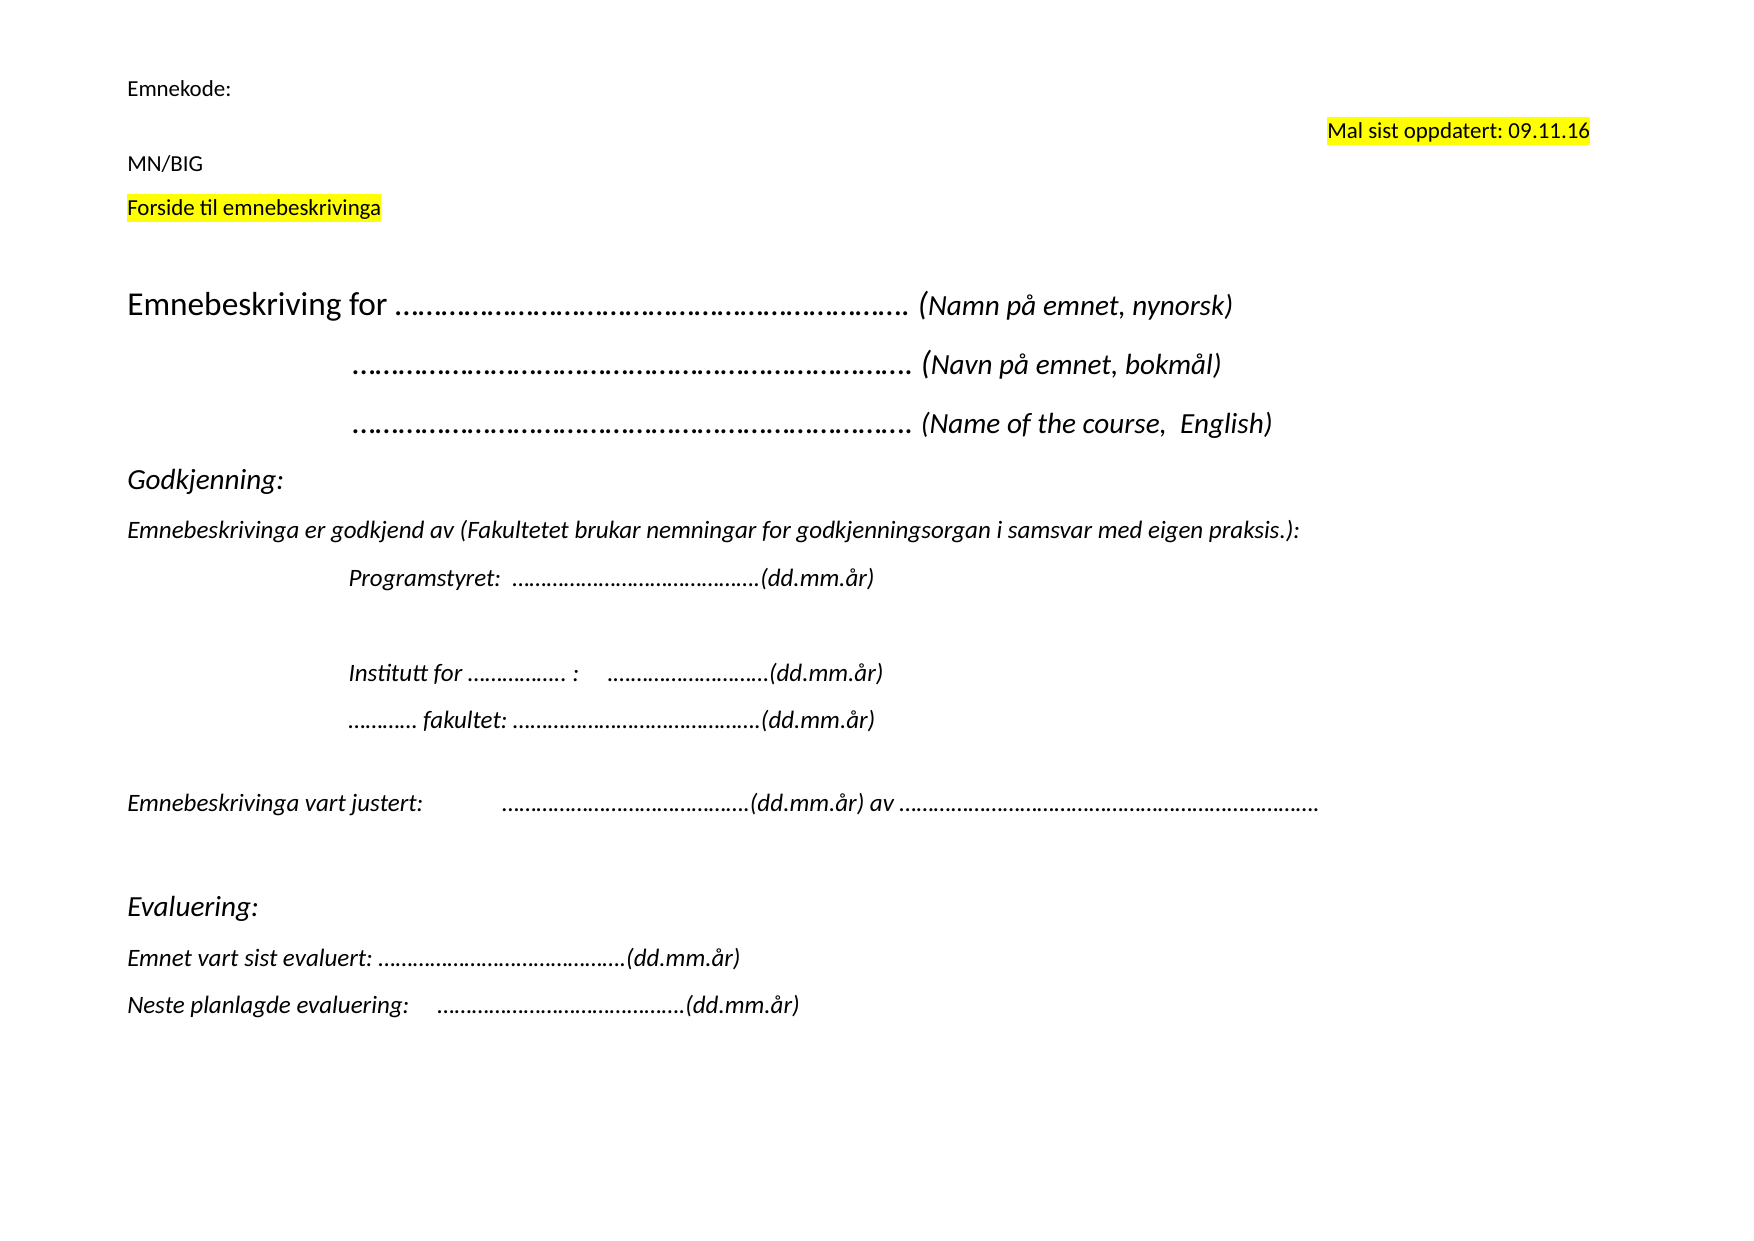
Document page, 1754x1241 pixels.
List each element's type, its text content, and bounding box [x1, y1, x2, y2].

text ………… fakultet: …………………………………….(dd.mm.år) [273, 704, 1635, 735]
text Evaluering: [127, 888, 1635, 924]
text Godkjenning: [127, 461, 1635, 496]
text Neste planlagde evaluering: …………………………………….(dd.mm.år) [127, 989, 1635, 1020]
text Emnebeskriving for …………………………………………………………. (Namn på emnet, nynorsk) [127, 283, 1635, 324]
text Institutt for …………….. : .………………………(dd.mm.år) [273, 657, 1635, 687]
text Mal sist oppdatert: 09.11.16 MN/BIG [127, 117, 1635, 177]
text ………………………………………………………………. (Name of the course, English) [127, 401, 1635, 442]
text Emnebeskrivinga vart justert: …………………………………….(dd.mm.år) av ………………………………………………………………. [127, 787, 1635, 818]
text Forside til emnebeskrivinga [127, 193, 1635, 222]
text Emnebeskrivinga er godkjend av (Fakultetet brukar nemningar for godkjenningsorgan i samsvar med eigen praksis.): [127, 514, 1635, 545]
text Programstyret: …………………………………….(dd.mm.år) [273, 562, 1635, 592]
text Emnet vart sist evaluert: …………………………………….(dd.mm.år) [127, 942, 1635, 972]
text ………………………………………………………………. (Navn på emnet, bokmål) [127, 342, 1635, 383]
